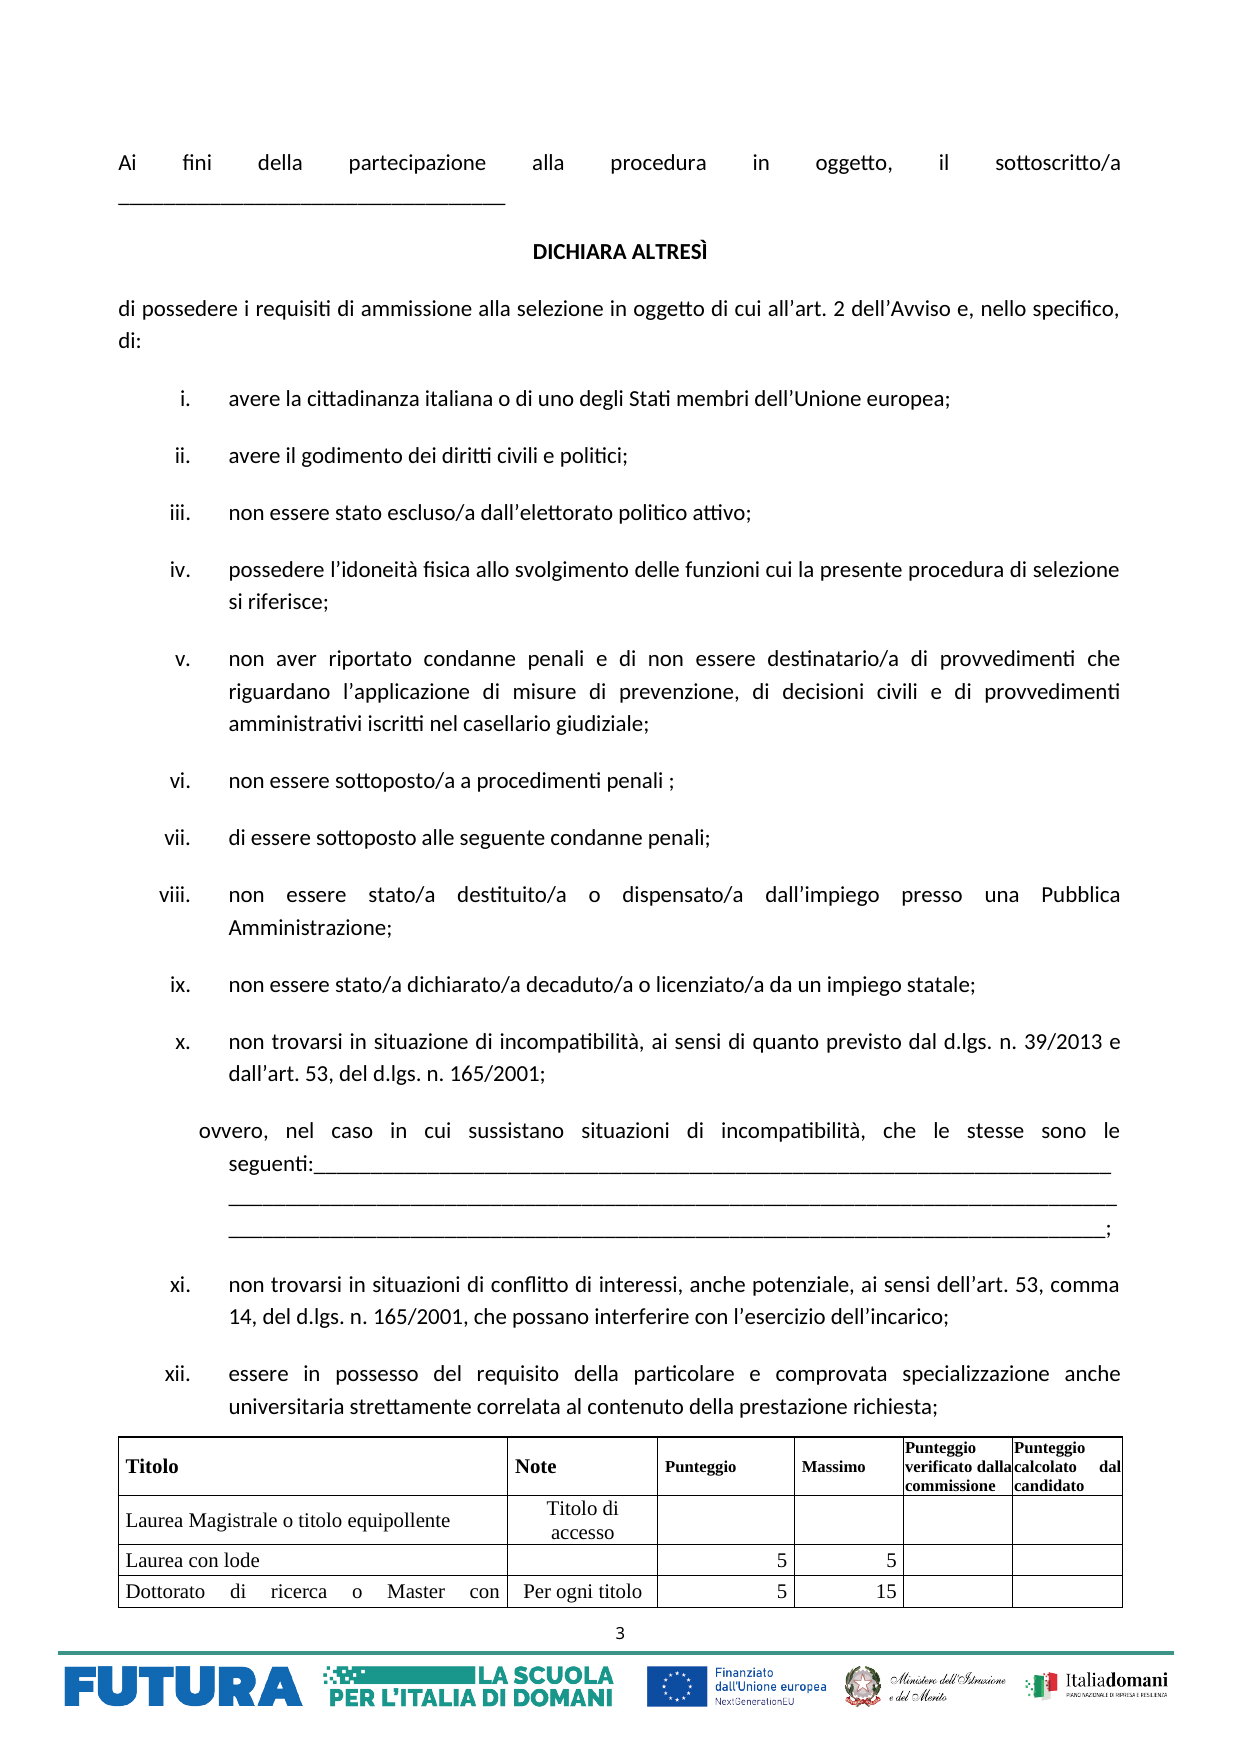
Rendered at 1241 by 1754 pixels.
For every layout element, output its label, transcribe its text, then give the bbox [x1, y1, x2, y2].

table_cell [508, 1545, 657, 1575]
table_cell Laurea Magistrale o titolo equipollente [119, 1496, 507, 1544]
list di essere sottoposto alle seguente condanne penali; [191, 823, 1122, 851]
table_cell 5 [795, 1545, 903, 1575]
table_cell [795, 1496, 903, 1544]
table_cell [904, 1496, 1012, 1544]
list possedere l’idoneità fisica allo svolgimento delle funzioni cui la presente procedura di selezione si riferisce; [191, 555, 1122, 615]
list avere il godimento dei diritti civili e politici; [191, 441, 1122, 469]
table_header Punteggio calcolato dal candidato [1013, 1438, 1122, 1495]
list non essere stato escluso/a dall’elettorato politico attivo; [191, 498, 1122, 526]
list non essere stato/a dichiarato/a decaduto/a o licenziato/a da un impiego statale; [191, 970, 1122, 998]
list non essere stato/a destituito/a o dispensato/a dall’impiego presso una Pubblica Amministrazione; [191, 881, 1122, 941]
table_cell [904, 1576, 1012, 1607]
list non essere sottoposto/a a procedimenti penali ; [191, 766, 1122, 794]
table_cell [1013, 1576, 1122, 1607]
list avere la cittadinanza italiana o di uno degli Stati membri dell’Unione europea; [191, 384, 1122, 412]
text DICHIARA ALTRESÌ [118, 237, 1122, 265]
table_cell Per ogni titolo [508, 1576, 657, 1607]
table_cell 5 [658, 1545, 794, 1575]
table_cell Dottorato di ricerca o Master con [119, 1576, 507, 1607]
text di possedere i requisiti di ammissione alla selezione in oggetto di cui all’art. 2 dell’Avviso e, nello specifico, di: [118, 294, 1122, 354]
table_header Punteggio [658, 1438, 794, 1495]
text Ai fini della partecipazione alla procedura in oggetto, il sottoscritto/a __________________________________ [118, 148, 1122, 208]
table_cell [1013, 1496, 1122, 1544]
table_cell Laurea con lode [119, 1545, 507, 1575]
list essere in possesso del requisito della particolare e comprovata specializzazione anche universitaria strettamente correlata al contenuto della prestazione richiesta; [191, 1359, 1122, 1420]
table_cell [1013, 1545, 1122, 1575]
list non trovarsi in situazione di incompatibilità, ai sensi di quanto previsto dal d.lgs. n. 39/2013 e dall’art. 53, del d.lgs. n. 165/2001; [191, 1027, 1122, 1087]
table_header Note [508, 1438, 657, 1495]
table_cell Titolo di accesso [508, 1496, 657, 1544]
table_cell [904, 1545, 1012, 1575]
list non trovarsi in situazioni di conflitto di interessi, anche potenziale, ai sensi dell’art. 53, comma 14, del d.lgs. n. 165/2001, che possano interferire con l’esercizio dell’incarico; [191, 1270, 1122, 1330]
table_header Punteggio verificato dalla commissione [904, 1438, 1012, 1495]
table_cell [658, 1496, 794, 1544]
table_cell 5 [658, 1576, 794, 1607]
table_header Massimo [795, 1438, 903, 1495]
text ovvero, nel caso in cui sussistano situazioni di incompatibilità, che le stesse sono le seguenti:_________________________________________________________________________________________________________________________________________________________________________________________________________________________________; [199, 1116, 1122, 1241]
table_header Titolo [119, 1438, 507, 1495]
table_cell 15 [795, 1576, 903, 1607]
list non aver riportato condanne penali e di non essere destinatario/a di provvedimenti che riguardano l’applicazione di misure di prevenzione, di decisioni civili e di provvedimenti amministrativi iscritti nel casellario giudiziale; [191, 644, 1122, 737]
